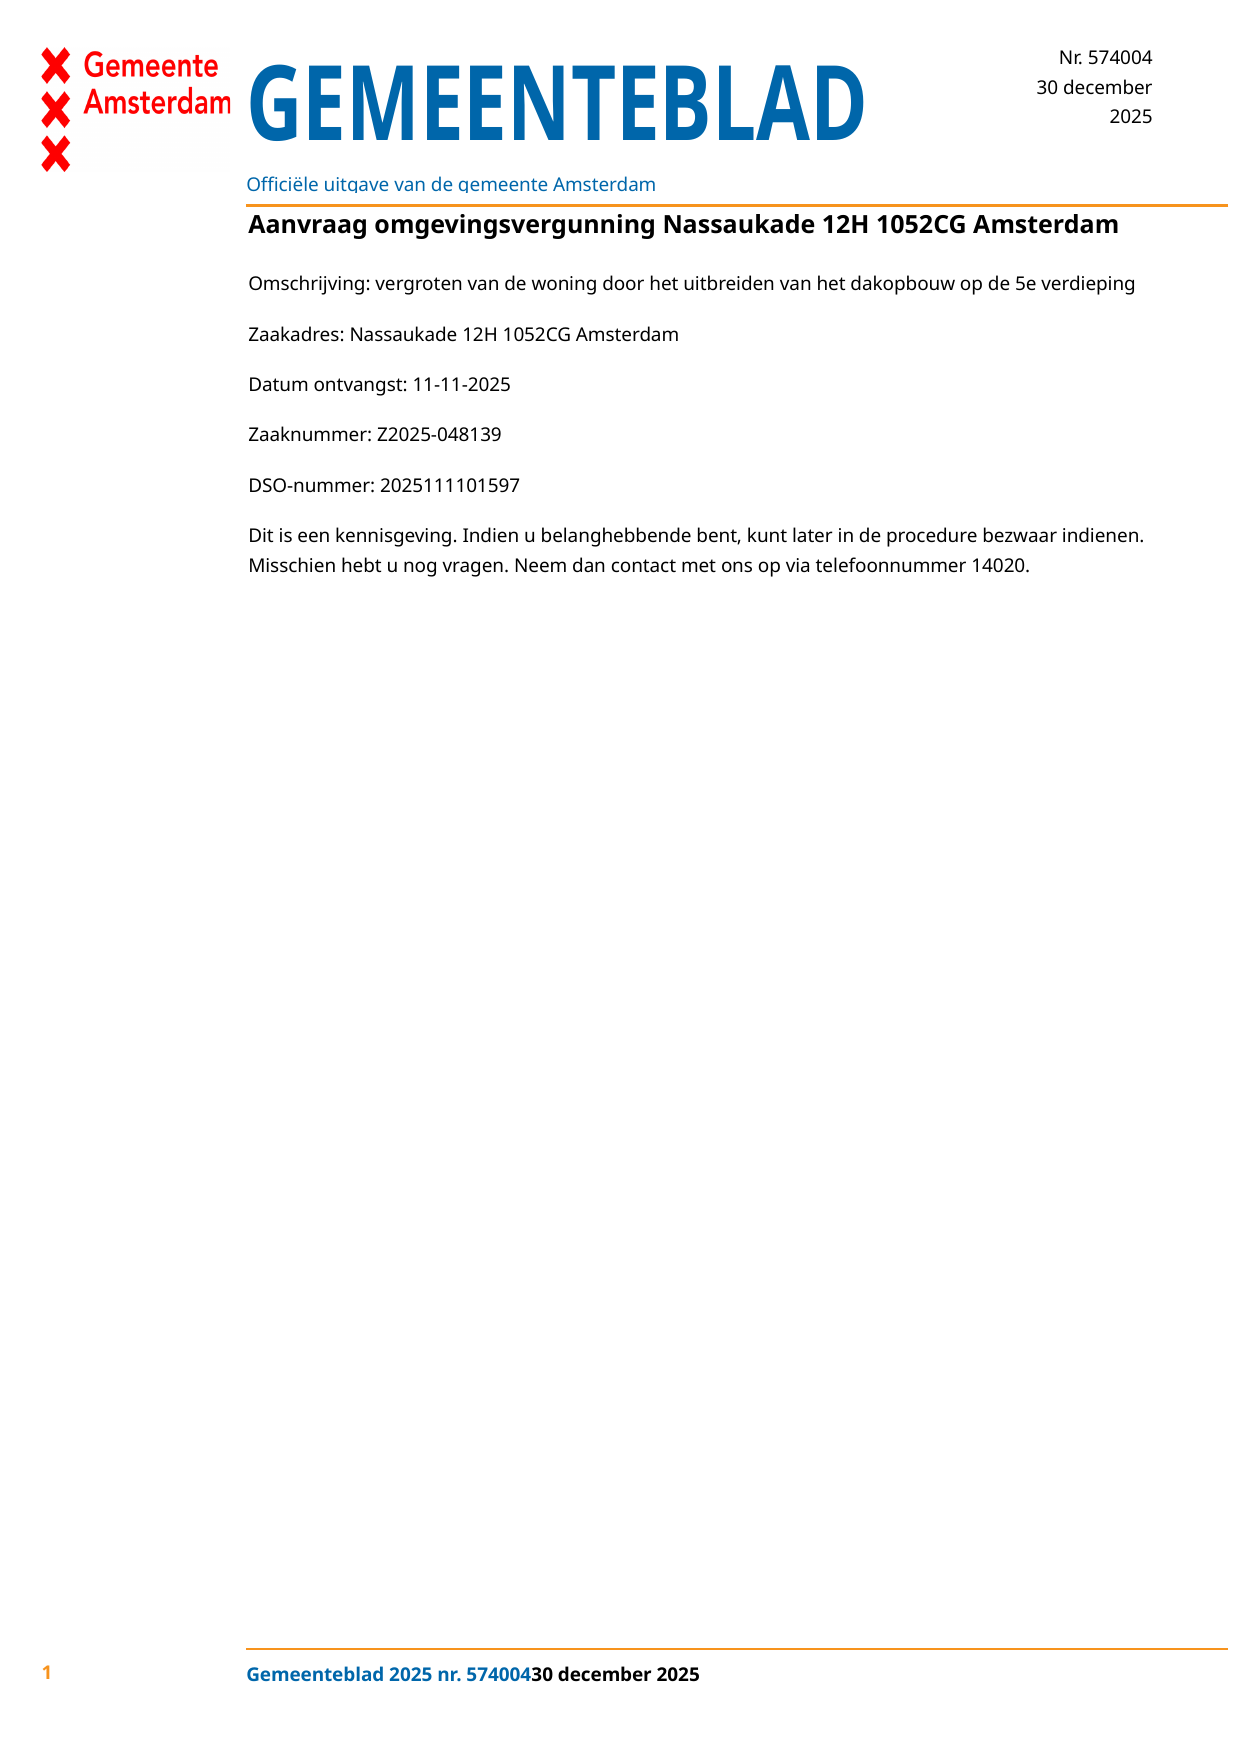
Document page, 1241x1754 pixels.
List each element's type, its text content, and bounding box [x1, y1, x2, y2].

text Zaakadres: Nassaukade 12H 1052CG Amsterdam [248, 321, 1152, 346]
picture [41, 47, 231, 172]
text DSO-nummer: 2025111101597 [248, 472, 1152, 498]
text Dit is een kennisgeving. Indien u belanghebbende bent, kunt later in de procedure bezwaar indienen. Misschien hebt u nog vragen. Neem dan contact met ons op via telefoonnummer 14020. [248, 522, 1152, 578]
text Zaaknummer: Z2025-048139 [248, 422, 1152, 447]
text Datum ontvangst: 11-11-2025 [248, 371, 1152, 397]
text Aanvraag omgevingsvergunning Nassaukade 12H 1052CG Amsterdam [248, 207, 1152, 241]
text Omschrijving: vergroten van de woning door het uitbreiden van het dakopbouw op de 5e verdieping [248, 270, 1152, 296]
